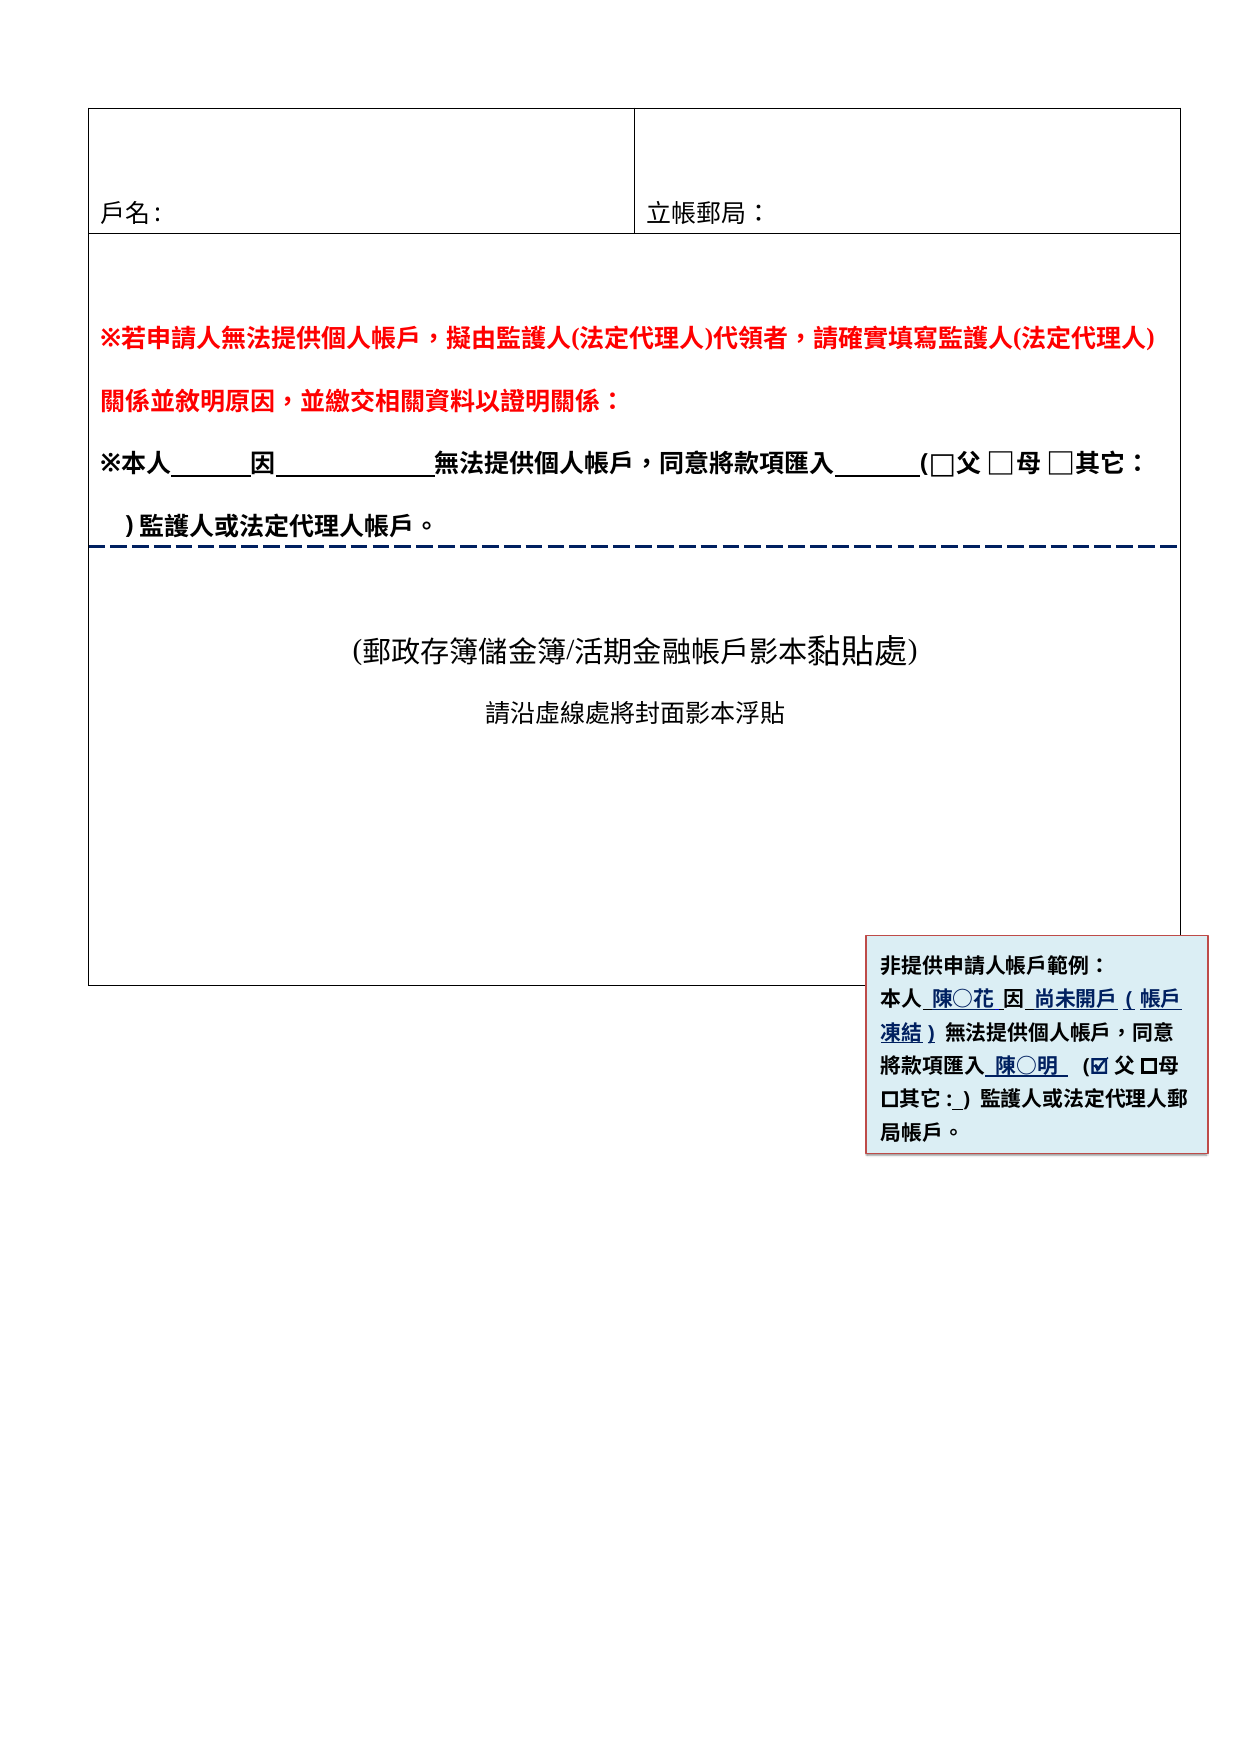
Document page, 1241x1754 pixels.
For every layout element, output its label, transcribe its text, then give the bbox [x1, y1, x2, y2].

table_cell (郵政存簿儲金簿/活期金融帳戶影本黏貼處) 請沿虛線處將封面影本浮貼 [89, 545, 1180, 985]
table_cell 戶名: [89, 109, 634, 233]
table_cell 立帳郵局： [635, 109, 1180, 233]
table_cell ※若申請人無法提供個人帳戶，擬由監護人(法定代理人)代領者，請確實填寫監護人(法定代理人)關係並敘明原因，並繳交相關資料以證明關係： ※本人 因 無法提供個人帳戶，同意將款項匯入 (□父 □母 □其它： ) 監護人或法定代理人帳戶。 [89, 234, 1180, 545]
